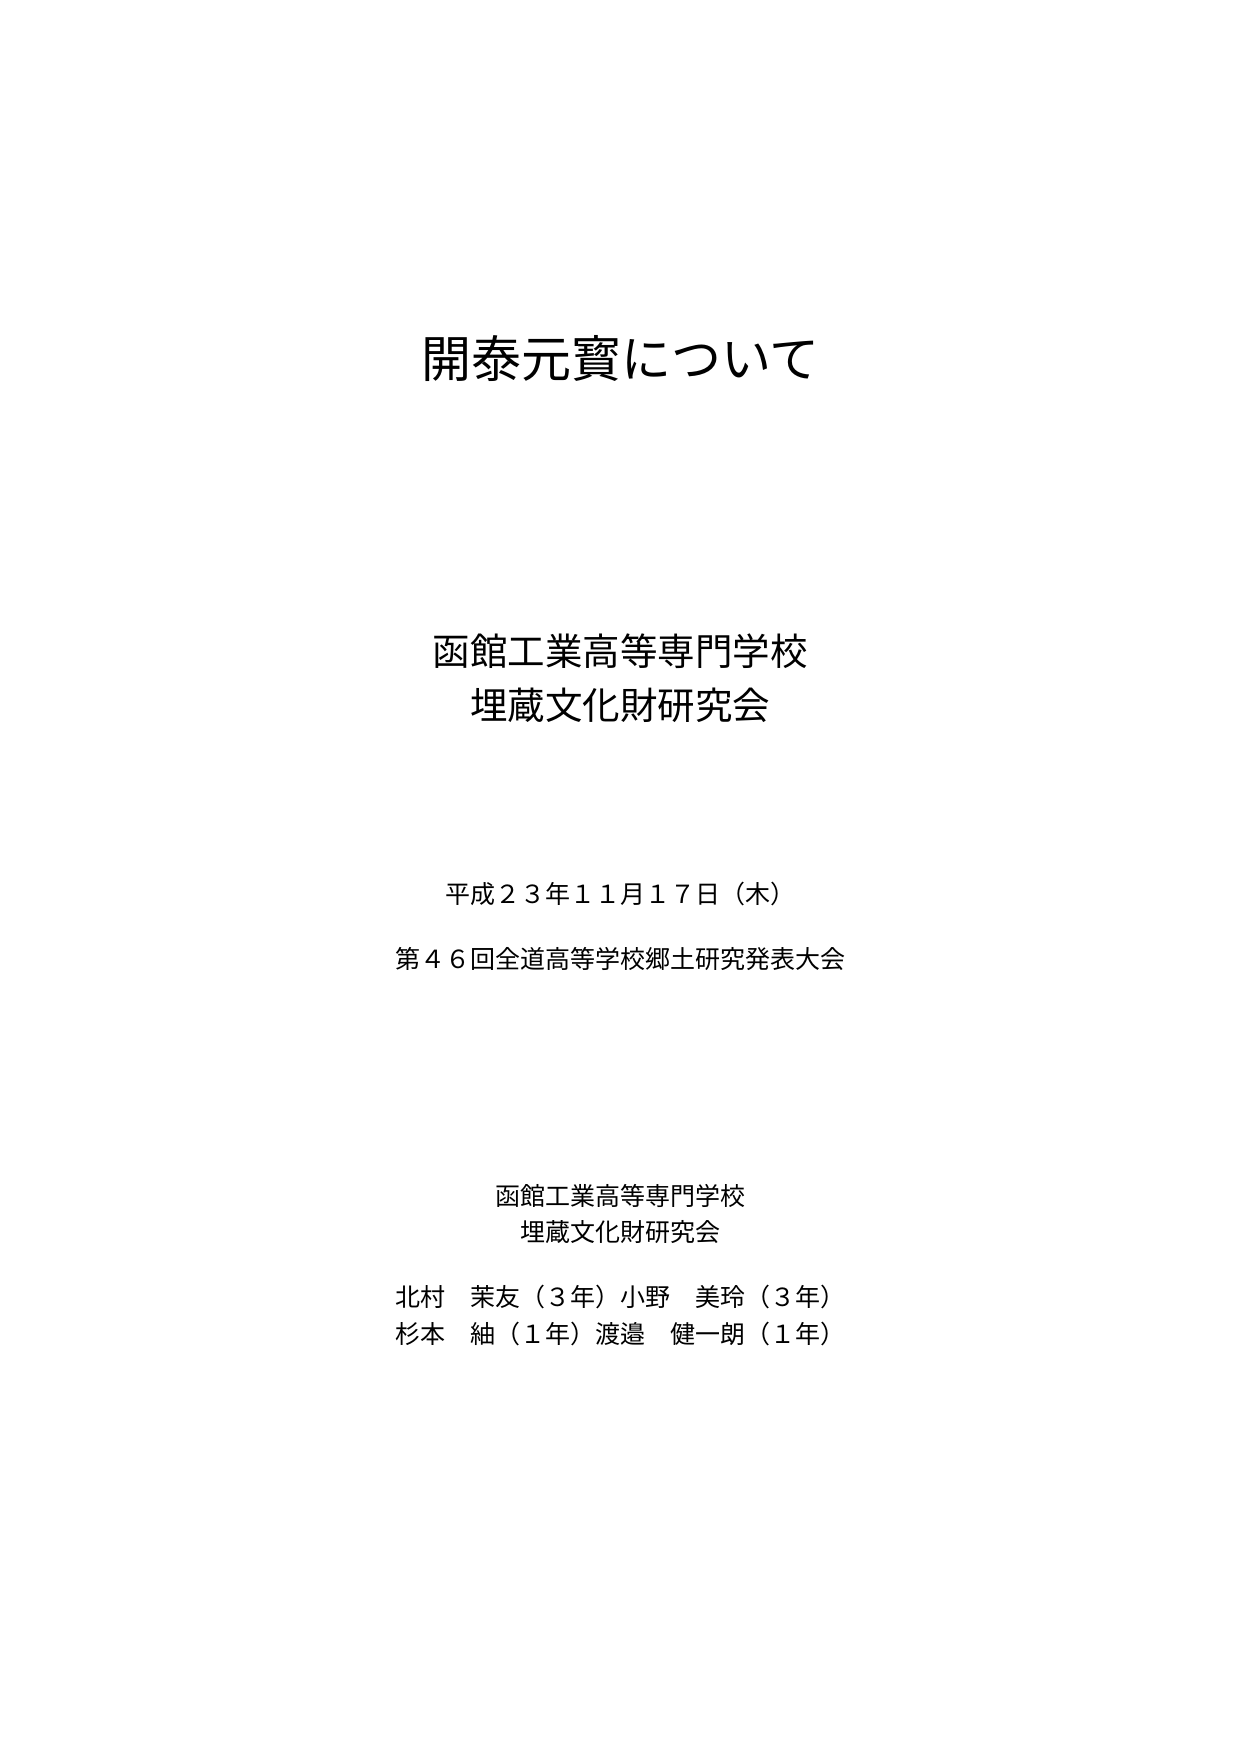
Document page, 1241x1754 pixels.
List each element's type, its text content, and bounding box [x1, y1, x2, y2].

text 開泰元寳について [118, 319, 1122, 392]
text 杉本 紬（１年）渡邉 健一朗（１年） [118, 1314, 1122, 1350]
text 北村 茉友（３年）小野 美玲（３年） [118, 1278, 1122, 1314]
text 埋蔵文化財研究会 [118, 676, 1122, 730]
text 第４６回全道高等学校郷土研究発表大会 [118, 939, 1122, 975]
text 埋蔵文化財研究会 [118, 1213, 1122, 1249]
text 函館工業高等専門学校 [118, 1177, 1122, 1213]
text 平成２３年１１月１７日（木） [118, 874, 1122, 910]
text 函館工業高等専門学校 [118, 622, 1122, 676]
